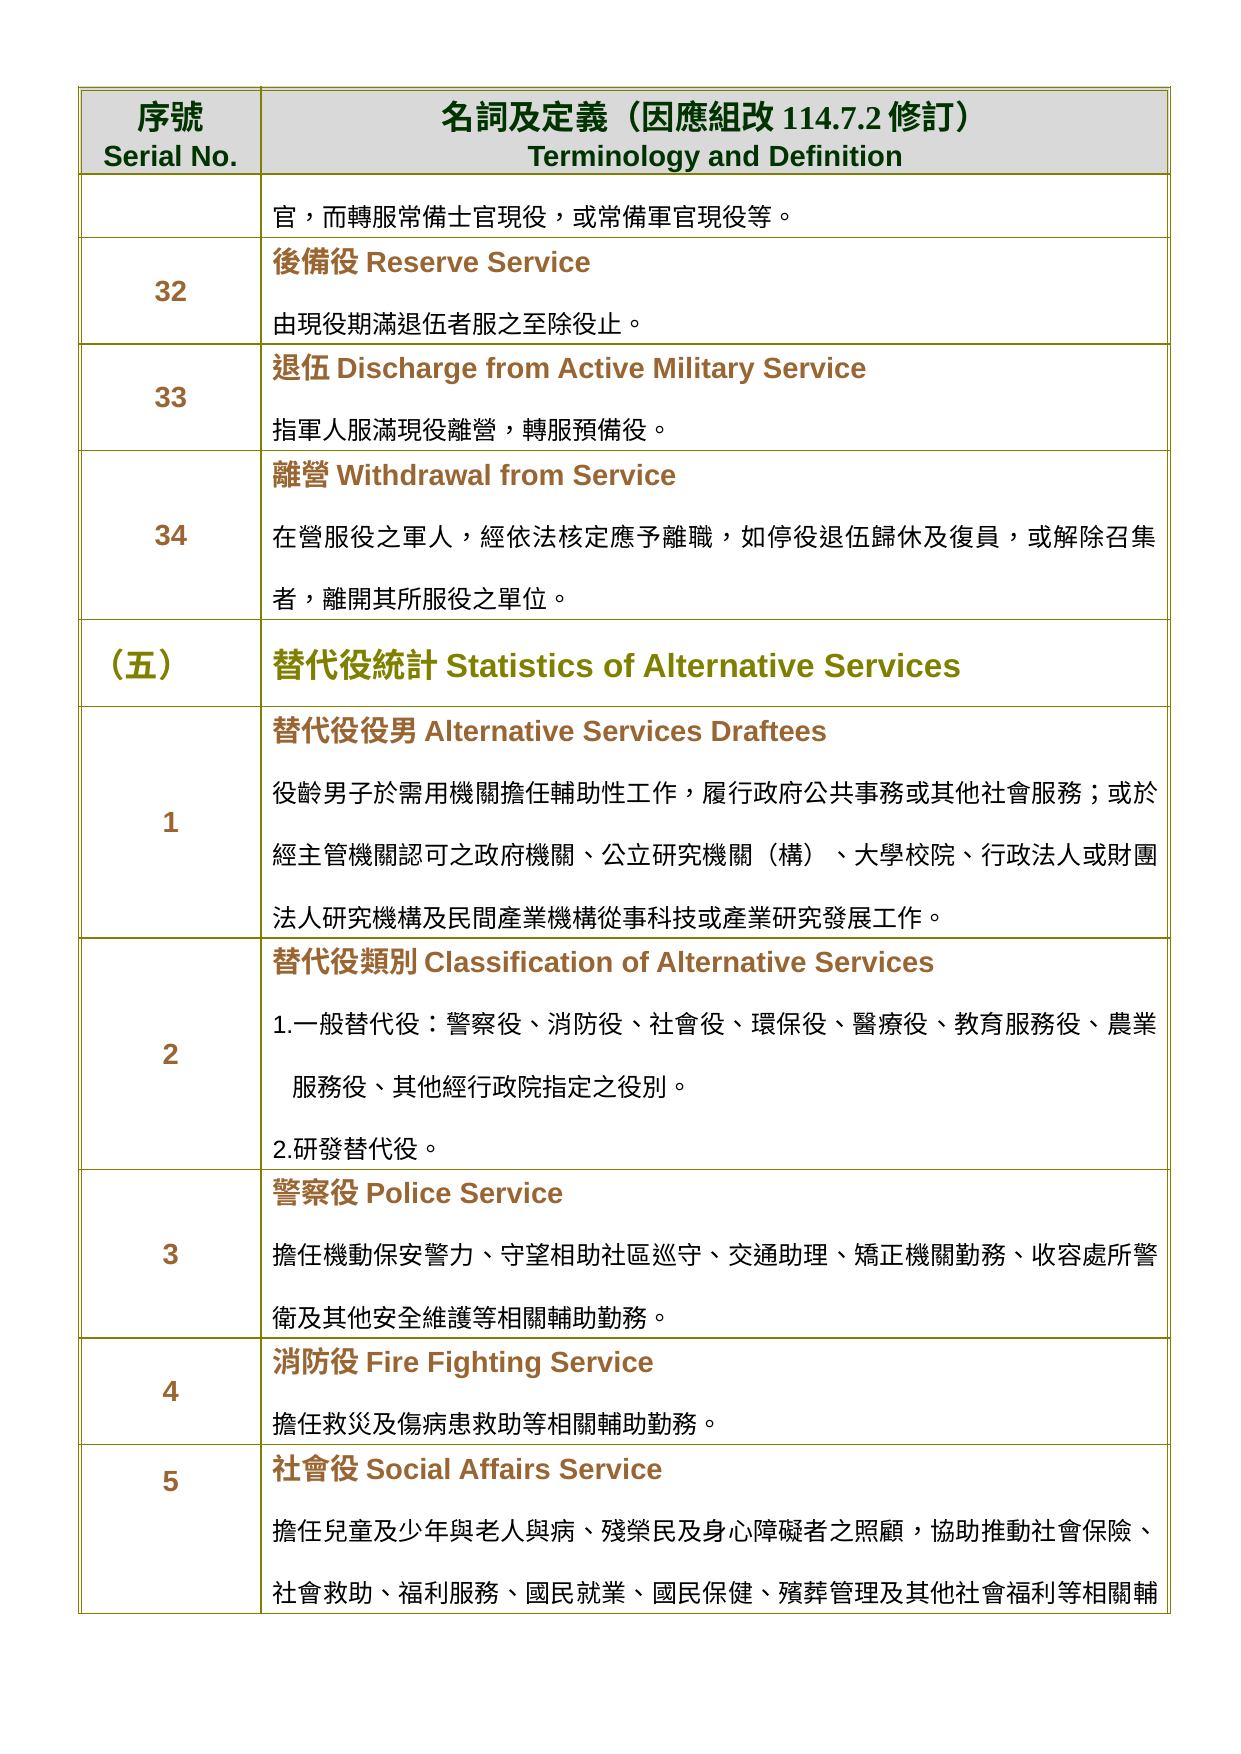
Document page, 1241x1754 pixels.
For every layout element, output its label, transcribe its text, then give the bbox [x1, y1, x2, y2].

table_header 名詞及定義（因應組改114.7.2修訂） Terminology and Definition [262, 91, 1167, 173]
table_cell （五） [82, 620, 260, 706]
table_cell 警察役Police Service 擔任機動保安警力、守望相助社區巡守、交通助理、矯正機關勤務、收容處所警衛及其他安全維護等相關輔助勤務。 [262, 1170, 1167, 1337]
table_cell 官，而轉服常備士官現役，或常備軍官現役等。 [262, 175, 1167, 237]
table_cell 3 [82, 1170, 260, 1337]
table_cell 2 [82, 939, 260, 1168]
table_cell 消防役Fire Fighting Service 擔任救災及傷病患救助等相關輔助勤務。 [262, 1339, 1167, 1444]
table_cell 社會役Social Affairs Service 擔任兒童及少年與老人與病、殘榮民及身心障礙者之照顧，協助推動社會保險、社會救助、福利服務、國民就業、國民保健、殯葬管理及其他社會福利等相關輔 [262, 1445, 1167, 1612]
table_header 序號 Serial No. [82, 91, 260, 173]
table_cell 34 [82, 451, 260, 618]
table_cell [82, 175, 260, 237]
table_cell 33 [82, 345, 260, 449]
table_cell 5 [82, 1445, 260, 1612]
table_cell 替代役類別Classification of Alternative Services 1.一般替代役：警察役、消防役、社會役、環保役、醫療役、教育服務役、農業服務役、其他經行政院指定之役別。 2.研發替代役。 [262, 939, 1167, 1168]
table_cell 退伍Discharge from Active Military Service 指軍人服滿現役離營，轉服預備役。 [262, 345, 1167, 449]
table_cell 後備役Reserve Service 由現役期滿退伍者服之至除役止。 [262, 238, 1167, 343]
table_cell 32 [82, 238, 260, 343]
table_cell 替代役役男Alternative Services Draftees 役齡男子於需用機關擔任輔助性工作，履行政府公共事務或其他社會服務；或於經主管機關認可之政府機關、公立研究機關（構）、大學校院、行政法人或財團法人研究機構及民間產業機構從事科技或產業研究發展工作。 [262, 707, 1167, 937]
table_cell 4 [82, 1339, 260, 1444]
table_cell 1 [82, 707, 260, 937]
table_cell 替代役統計Statistics of Alternative Services [262, 620, 1167, 706]
table_cell 離營Withdrawal from Service 在營服役之軍人，經依法核定應予離職，如停役退伍歸休及復員，或解除召集者，離開其所服役之單位。 [262, 451, 1167, 618]
